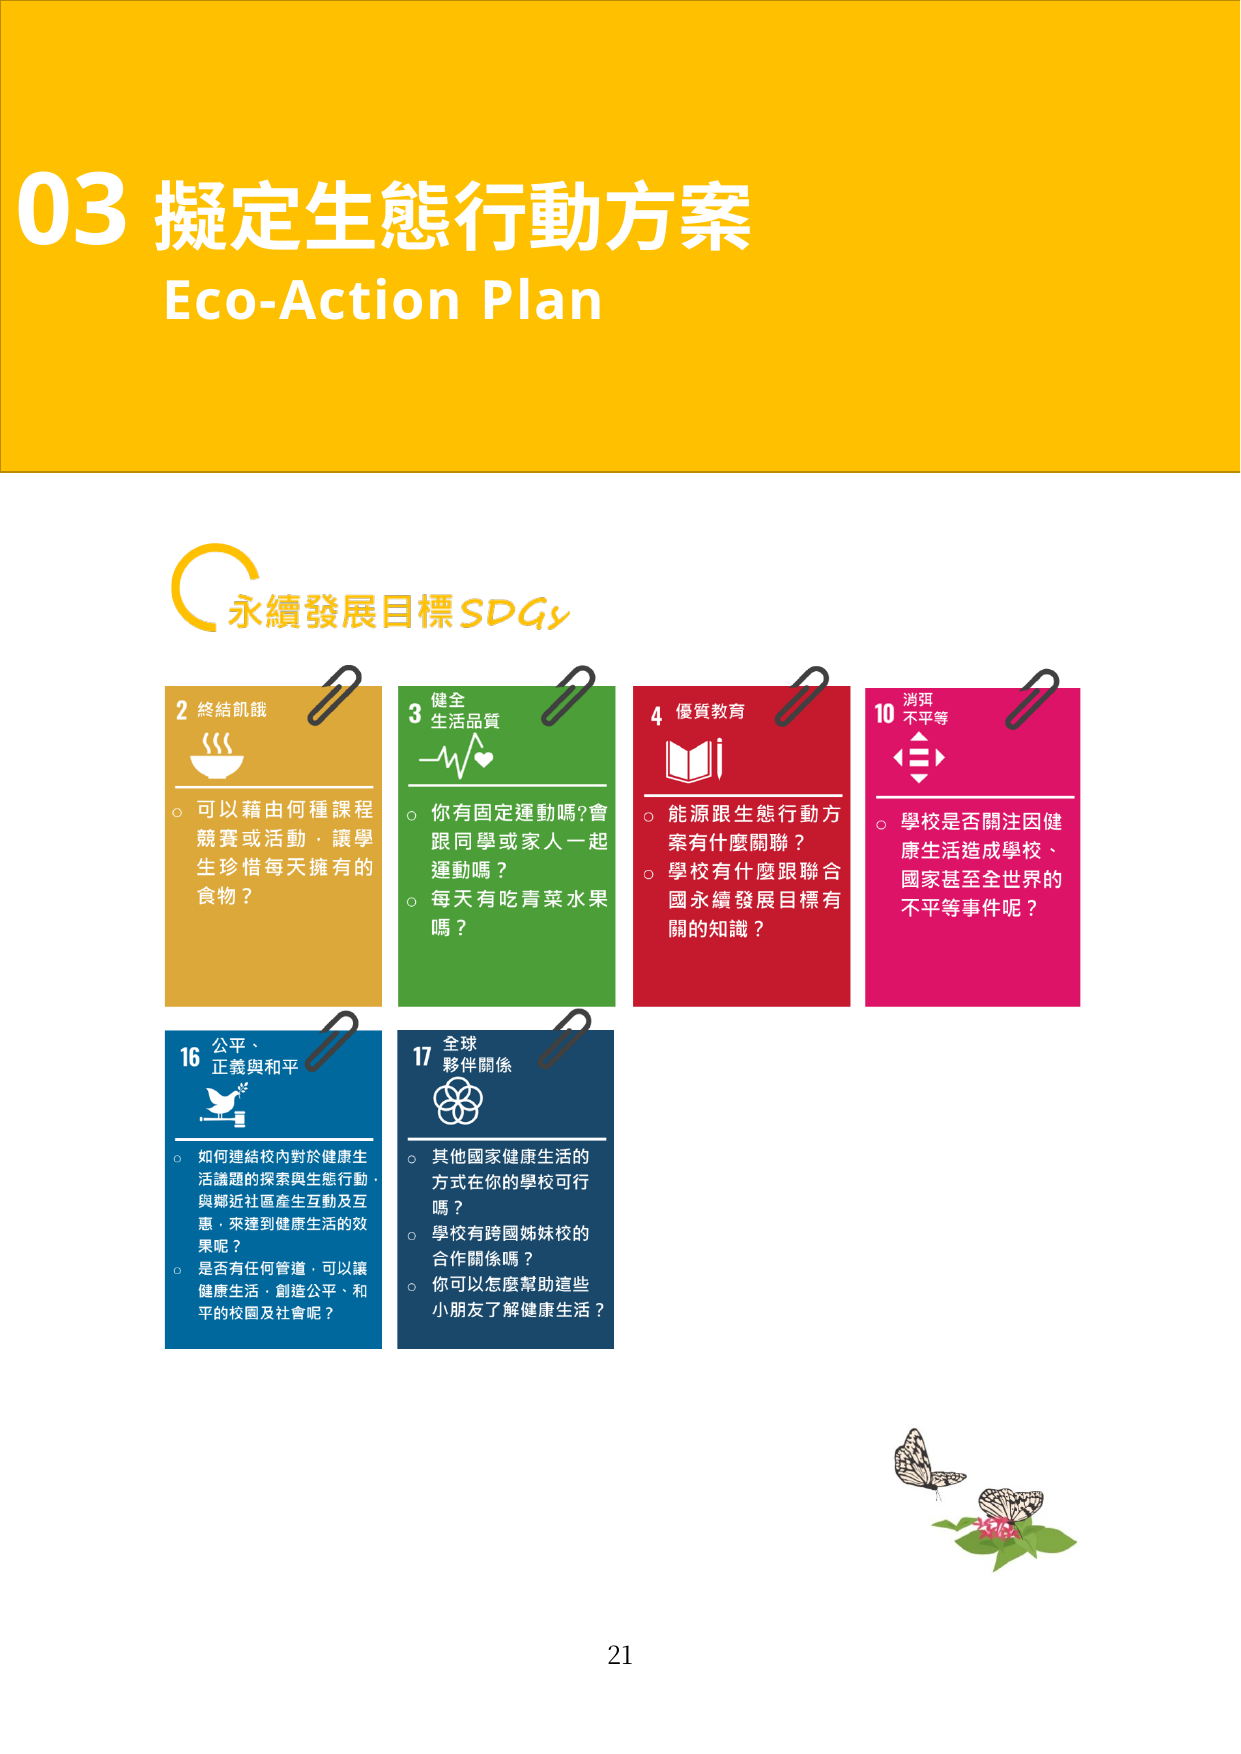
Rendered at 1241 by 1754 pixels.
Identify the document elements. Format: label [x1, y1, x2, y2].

table_header [180, 544, 1092, 602]
table_header [148, 544, 203, 602]
